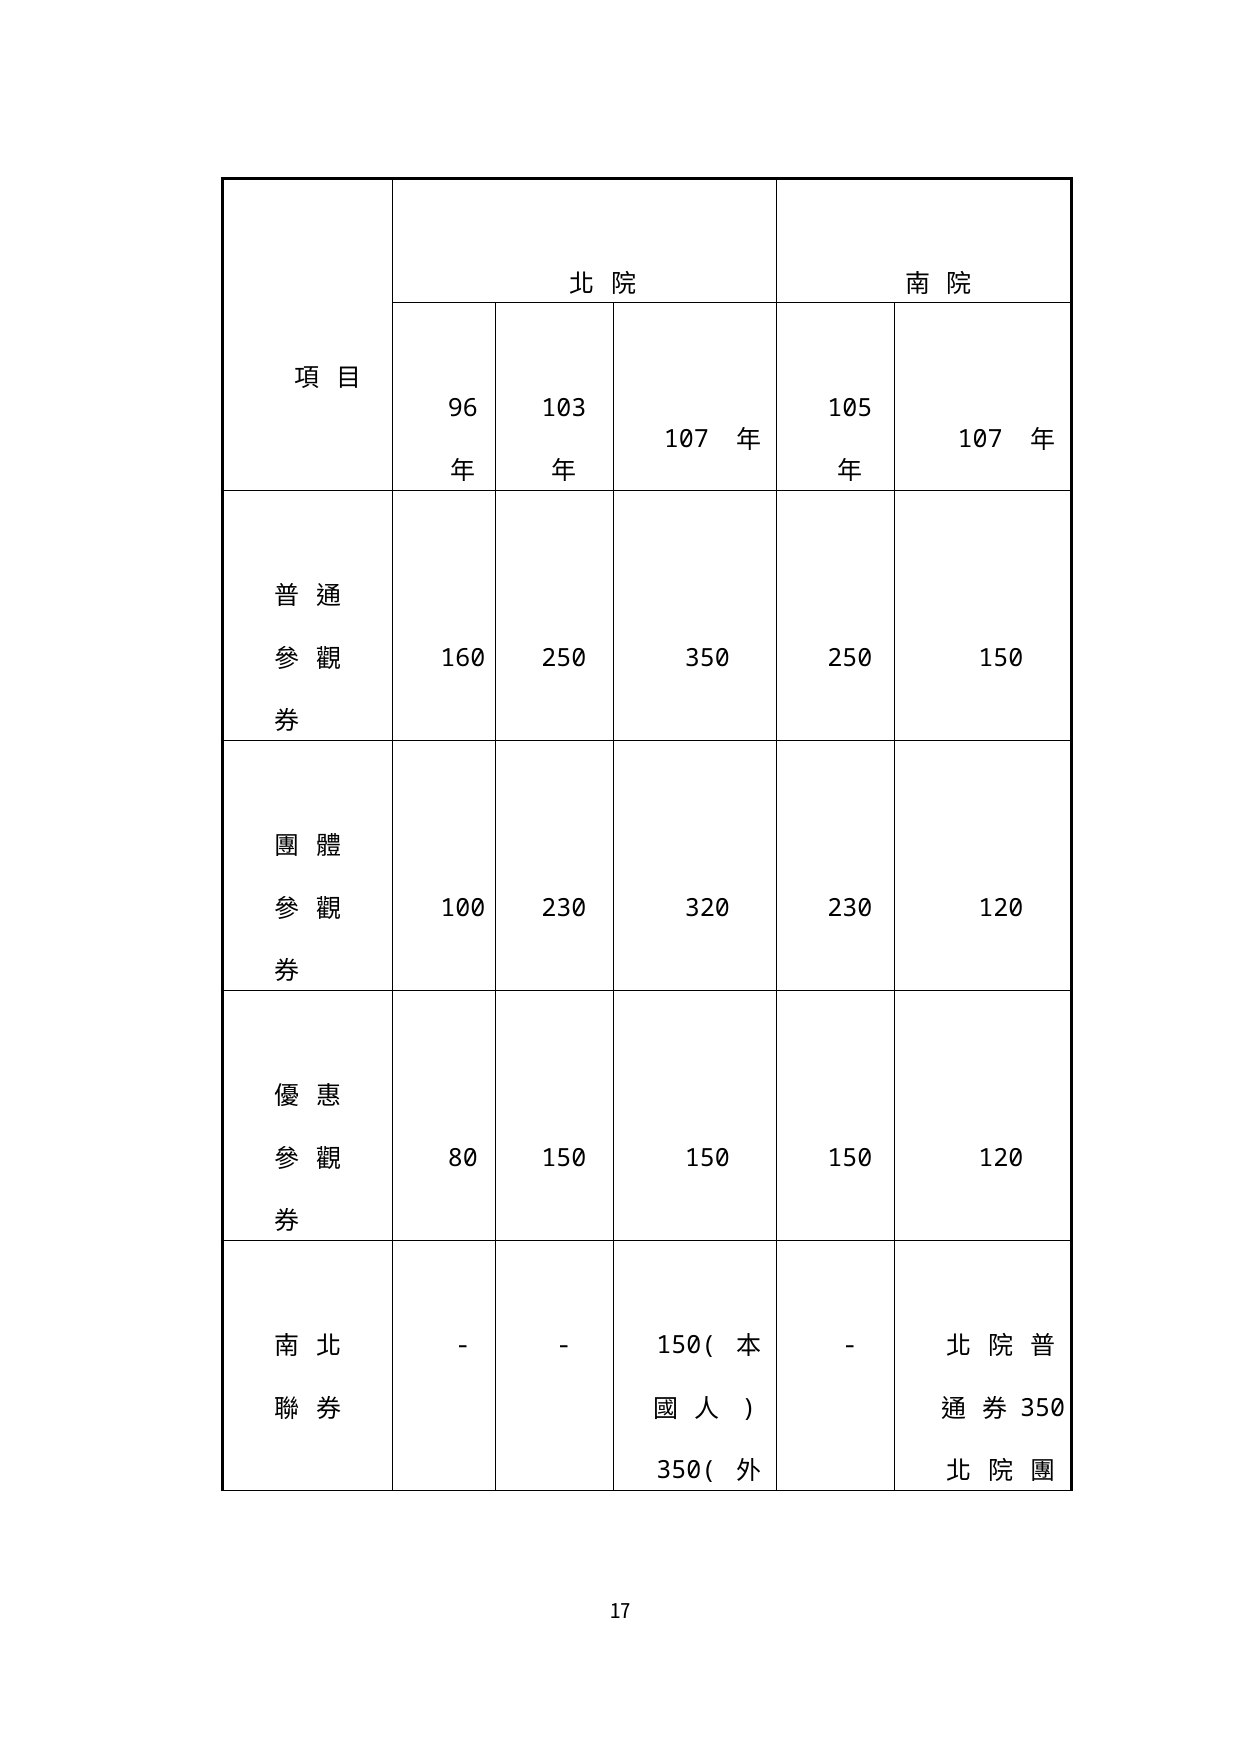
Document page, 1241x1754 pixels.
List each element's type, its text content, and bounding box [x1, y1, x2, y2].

table_cell - [496, 1241, 613, 1490]
table_cell 250 [496, 491, 613, 740]
table_cell 普通參觀券 [224, 491, 392, 740]
table_cell 120 [895, 991, 1070, 1240]
table_cell 105年 [777, 303, 894, 490]
table_header 北院 [393, 180, 776, 302]
table_cell 150(本國人) 350(外 [614, 1241, 776, 1490]
table_cell 103年 [496, 303, 613, 490]
table_cell - [777, 1241, 894, 1490]
table_header 項目 [224, 180, 392, 490]
table_cell - [393, 1241, 495, 1490]
table_cell 107年 [895, 303, 1070, 490]
table_cell 150 [777, 991, 894, 1240]
table_cell 230 [777, 741, 894, 990]
table_cell 350 [614, 491, 776, 740]
table_cell 團體參觀券 [224, 741, 392, 990]
table_cell 北院普通券350 北院團 [895, 1241, 1070, 1490]
table_cell 160 [393, 491, 495, 740]
table_cell 優惠參觀券 [224, 991, 392, 1240]
table_cell 96年 [393, 303, 495, 490]
table_cell 南北聯券 [224, 1241, 392, 1490]
table_cell 100 [393, 741, 495, 990]
table_cell 250 [777, 491, 894, 740]
table_cell 230 [496, 741, 613, 990]
table_cell 150 [496, 991, 613, 1240]
table_cell 150 [895, 491, 1070, 740]
table_cell 80 [393, 991, 495, 1240]
table_header 南院 [777, 180, 1070, 302]
table_cell 150 [614, 991, 776, 1240]
table_cell 107年 [614, 303, 776, 490]
table_cell 120 [895, 741, 1070, 990]
table_cell 320 [614, 741, 776, 990]
